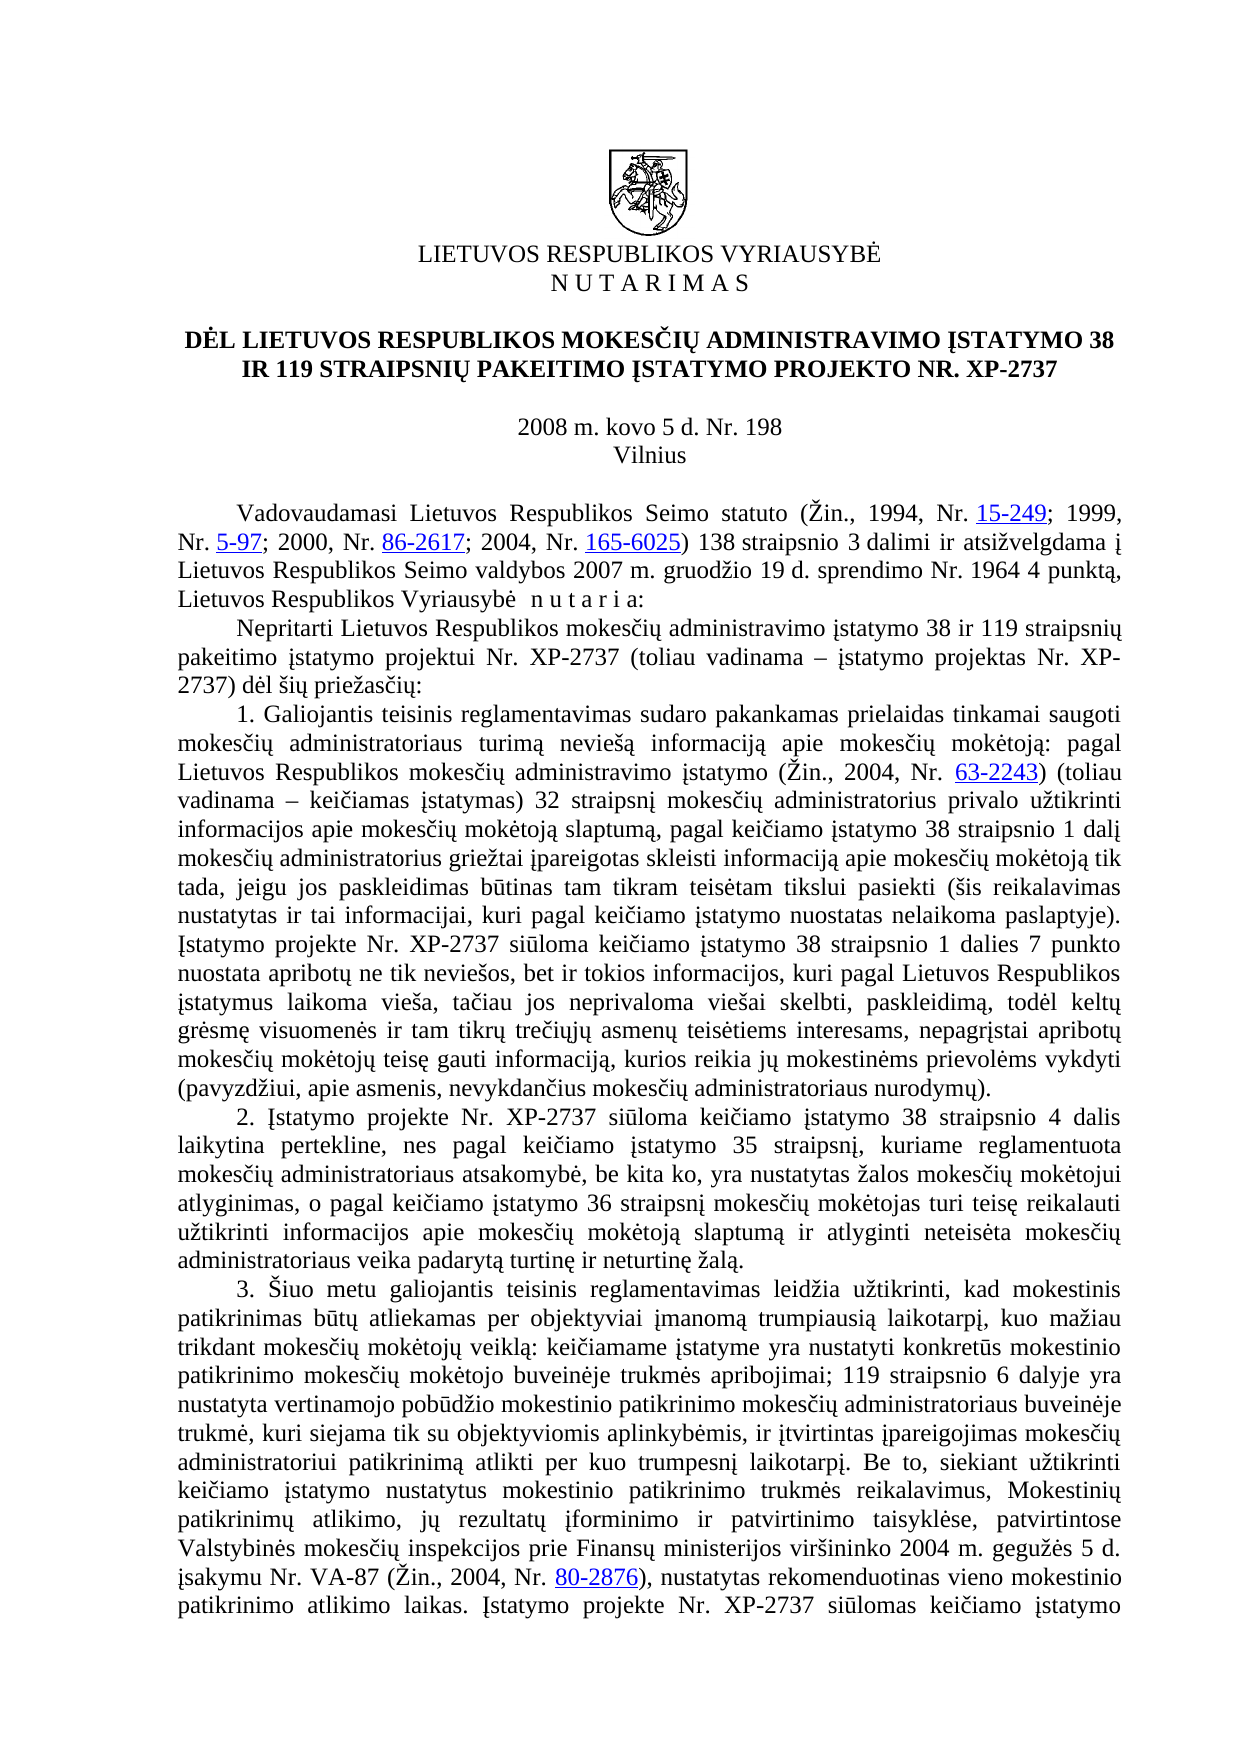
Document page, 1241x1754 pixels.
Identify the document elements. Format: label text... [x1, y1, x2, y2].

text Lietuvos Respublikos Vyriausybė [177, 239, 1122, 268]
text 2. Įstatymo projekte Nr. XP-2737 siūloma keičiamo įstatymo 38 straipsnio 4 dalis laikytina pertekline, nes pagal keičiamo įstatymo 35 straipsnį, kuriame reglamentuota mokesčių administratoriaus atsakomybė, be kita ko, yra nustatytas žalos mokesčių mokėtojui atlyginimas, o pagal keičiamo įstatymo 36 straipsnį mokesčių mokėtojas turi teisę reikalauti užtikrinti informacijos apie mokesčių mokėtoją slaptumą ir atlyginti neteisėta mokesčių administratoriaus veika padarytą turtinę ir neturtinę žalą. [177, 1102, 1122, 1274]
text Vilnius [177, 440, 1122, 469]
text 1. Galiojantis teisinis reglamentavimas sudaro pakankamas prielaidas tinkamai saugoti mokesčių administratoriaus turimą neviešą informaciją apie mokesčių mokėtoją: pagal Lietuvos Respublikos mokesčių administravimo įstatymo (Žin., 2004, Nr. 63-2243) (toliau vadinama – keičiamas įstatymas) 32 straipsnį mokesčių administratorius privalo užtikrinti informacijos apie mokesčių mokėtoją slaptumą, pagal keičiamo įstatymo 38 straipsnio 1 dalį mokesčių administratorius griežtai įpareigotas skleisti informaciją apie mokesčių mokėtoją tik tada, jeigu jos paskleidimas būtinas tam tikram teisėtam tikslui pasiekti (šis reikalavimas nustatytas ir tai informacijai, kuri pagal keičiamo įstatymo nuostatas nelaikoma paslaptyje). Įstatymo projekte Nr. XP-2737 siūloma keičiamo įstatymo 38 straipsnio 1 dalies 7 punkto nuostata apribotų ne tik neviešos, bet ir tokios informacijos, kuri pagal Lietuvos Respublikos įstatymus laikoma vieša, tačiau jos neprivaloma viešai skelbti, paskleidimą, todėl keltų grėsmę visuomenės ir tam tikrų trečiųjų asmenų teisėtiems interesams, nepagrįstai apribotų mokesčių mokėtojų teisę gauti informaciją, kurios reikia jų mokestinėms prievolėms vykdyti (pavyzdžiui, apie asmenis, nevykdančius mokesčių administratoriaus nurodymų). [177, 699, 1122, 1102]
text 2008 m. kovo 5 d. Nr. 198 [177, 412, 1122, 440]
text NUTARIMAS [177, 268, 1122, 297]
text Vadovaudamasi Lietuvos Respublikos Seimo statuto (Žin., 1994, Nr. 15-249; 1999, Nr. 5-97; 2000, Nr. 86-2617; 2004, Nr. 165-6025) 138 straipsnio 3 dalimi ir atsižvelgdama į Lietuvos Respublikos Seimo valdybos 2007 m. gruodžio 19 d. sprendimo Nr. 1964 4 punktą, Lietuvos Respublikos Vyriausybė nutaria: [177, 498, 1122, 613]
text DĖL LIETUVOS RESPUBLIKOS MOKESČIŲ ADMINISTRAVIMO ĮSTATYMO 38 IR 119 STRAIPSNIŲ PAKEITIMO ĮSTATYMO PROJEKTO NR. XP-2737 [177, 325, 1122, 383]
text 3. Šiuo metu galiojantis teisinis reglamentavimas leidžia užtikrinti, kad mokestinis patikrinimas būtų atliekamas per objektyviai įmanomą trumpiausią laikotarpį, kuo mažiau trikdant mokesčių mokėtojų veiklą: keičiamame įstatyme yra nustatyti konkretūs mokestinio patikrinimo mokesčių mokėtojo buveinėje trukmės apribojimai; 119 straipsnio 6 dalyje yra nustatyta vertinamojo pobūdžio mokestinio patikrinimo mokesčių administratoriaus buveinėje trukmė, kuri siejama tik su objektyviomis aplinkybėmis, ir įtvirtintas įpareigojimas mokesčių administratoriui patikrinimą atlikti per kuo trumpesnį laikotarpį. Be to, siekiant užtikrinti keičiamo įstatymo nustatytus mokestinio patikrinimo trukmės reikalavimus, Mokestinių patikrinimų atlikimo, jų rezultatų įforminimo ir patvirtinimo taisyklėse, patvirtintose Valstybinės mokesčių inspekcijos prie Finansų ministerijos viršininko 2004 m. gegužės 5 d. įsakymu Nr. VA-87 (Žin., 2004, Nr. 80-2876), nustatytas rekomenduotinas vieno mokestinio patikrinimo atlikimo laikas. Įstatymo projekte Nr. XP-2737 siūlomas keičiamo įstatymo [177, 1274, 1122, 1619]
text Nepritarti Lietuvos Respublikos mokesčių administravimo įstatymo 38 ir 119 straipsnių pakeitimo įstatymo projektui Nr. XP-2737 (toliau vadinama – įstatymo projektas Nr. XP-2737) dėl šių priežasčių: [177, 613, 1122, 699]
